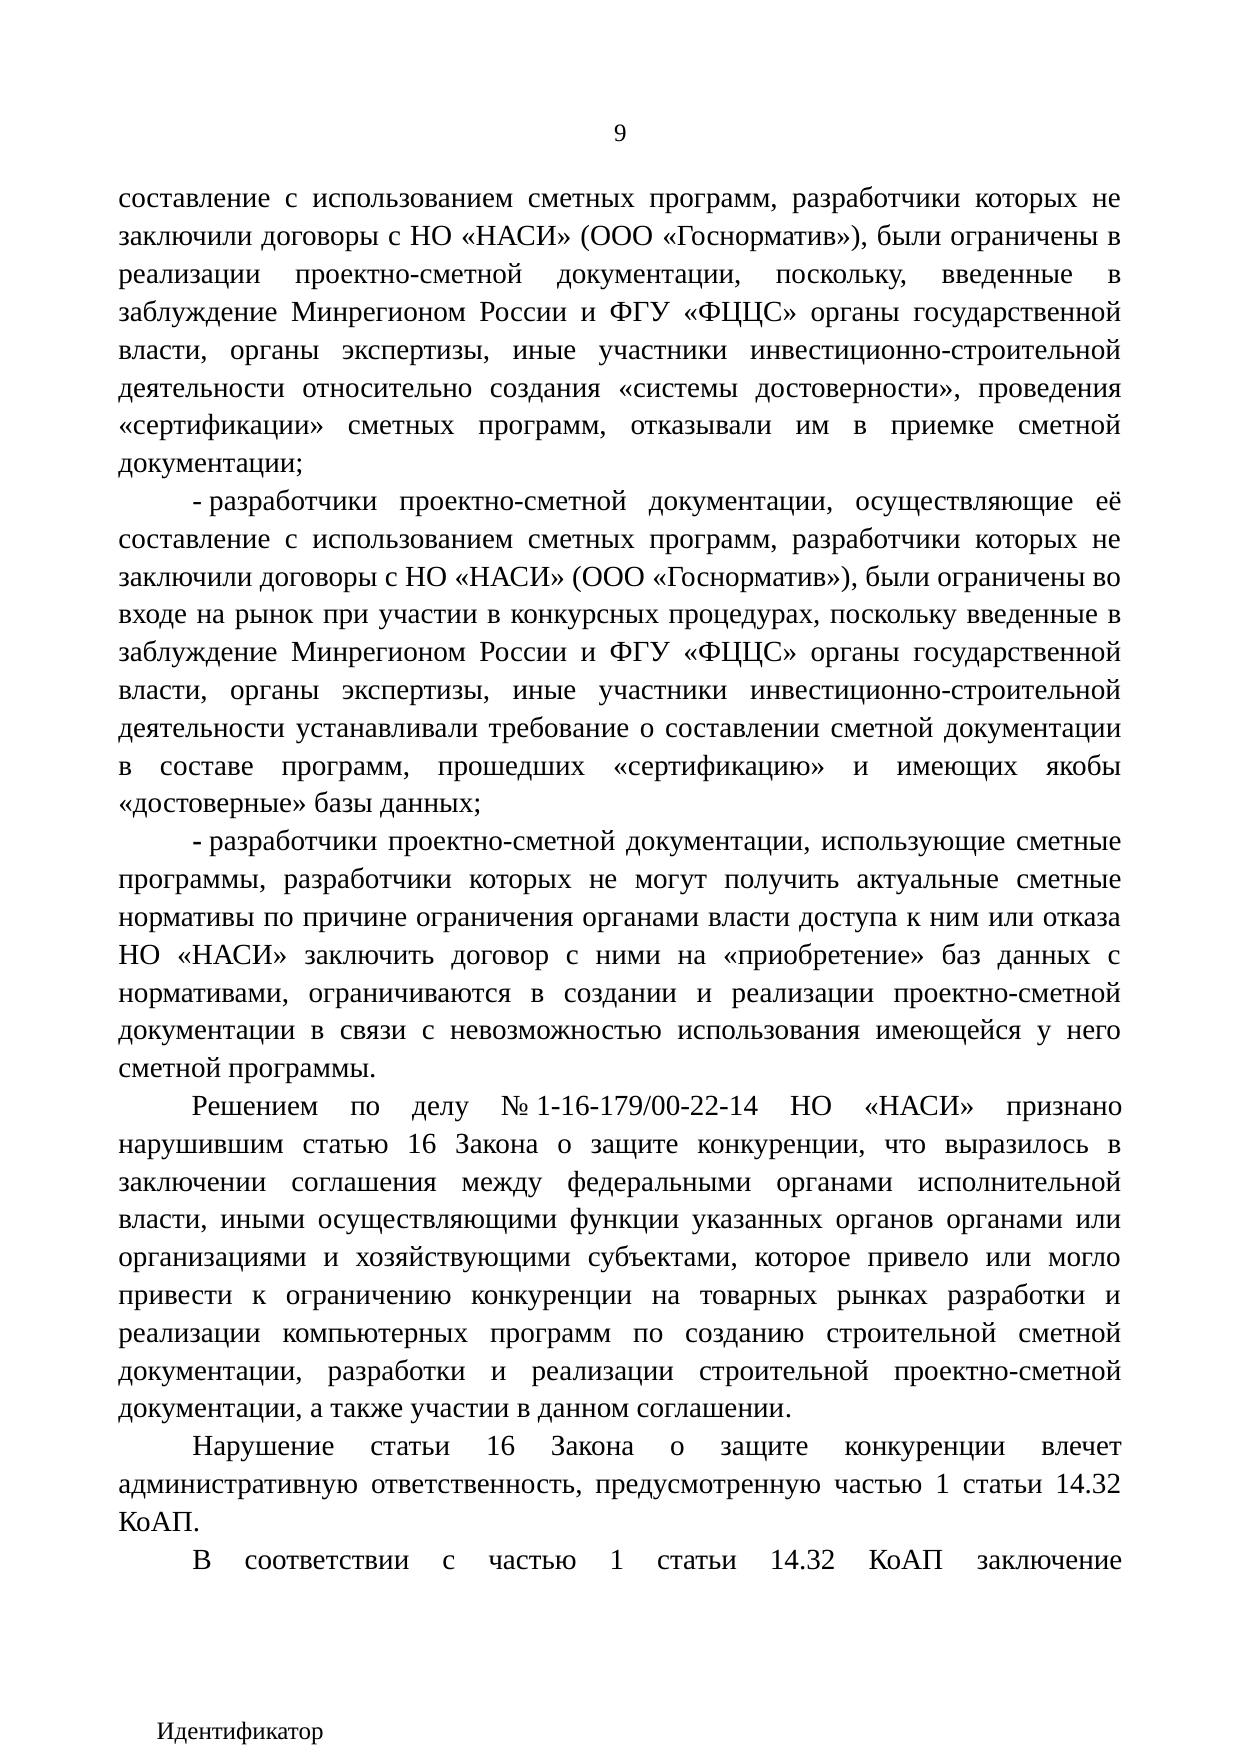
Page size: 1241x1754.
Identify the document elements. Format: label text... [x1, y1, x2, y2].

text - разработчики проектно-сметной документации, использующие сметные программы, разработчики которых не могут получить актуальные сметные нормативы по причине ограничения органами власти доступа к ним или отказа НО «НАСИ» заключить договор с ними на «приобретение» баз данных с нормативами, ограничиваются в создании и реализации проектно-сметной документации в связи с невозможностью использования имеющейся у него сметной программы. [118, 819, 1122, 1084]
text В соответствии с частью 1 статьи 14.32 КоАП заключение [118, 1538, 1122, 1575]
text Нарушение статьи 16 Закона о защите конкуренции влечет административную ответственность, предусмотренную частью 1 статьи 14.32 КоАП. [118, 1424, 1122, 1538]
text составление с использованием сметных программ, разработчики которых не заключили договоры с НО «НАСИ» (ООО «Госнорматив»), были ограничены в реализации проектно-сметной документации, поскольку, введенные в заблуждение Минрегионом России и ФГУ «ФЦЦС» органы государственной власти, органы экспертизы, иные участники инвестиционно-строительной деятельности относительно создания «системы достоверности», проведения «сертификации» сметных программ, отказывали им в приемке сметной документации; [118, 176, 1122, 479]
text Решением по делу № 1-16-179/00-22-14 НО «НАСИ» признано нарушившим статью 16 Закона о защите конкуренции, что выразилось в заключении соглашения между федеральными органами исполнительной власти, иными осуществляющими функции указанных органов органами или организациями и хозяйствующими субъектами, которое привело или могло привести к ограничению конкуренции на товарных рынках разработки и реализации компьютерных программ по созданию строительной сметной документации, разработки и реализации строительной проектно-сметной документации, а также участии в данном соглашении. [118, 1084, 1122, 1424]
text - разработчики проектно-сметной документации, осуществляющие её составление с использованием сметных программ, разработчики которых не заключили договоры с НО «НАСИ» (ООО «Госнорматив»), были ограничены во входе на рынок при участии в конкурсных процедурах, поскольку введенные в заблуждение Минрегионом России и ФГУ «ФЦЦС» органы государственной власти, органы экспертизы, иные участники инвестиционно-строительной деятельности устанавливали требование о составлении сметной документации в составе программ, прошедших «сертификацию» и имеющих якобы «достоверные» базы данных; [118, 479, 1122, 819]
